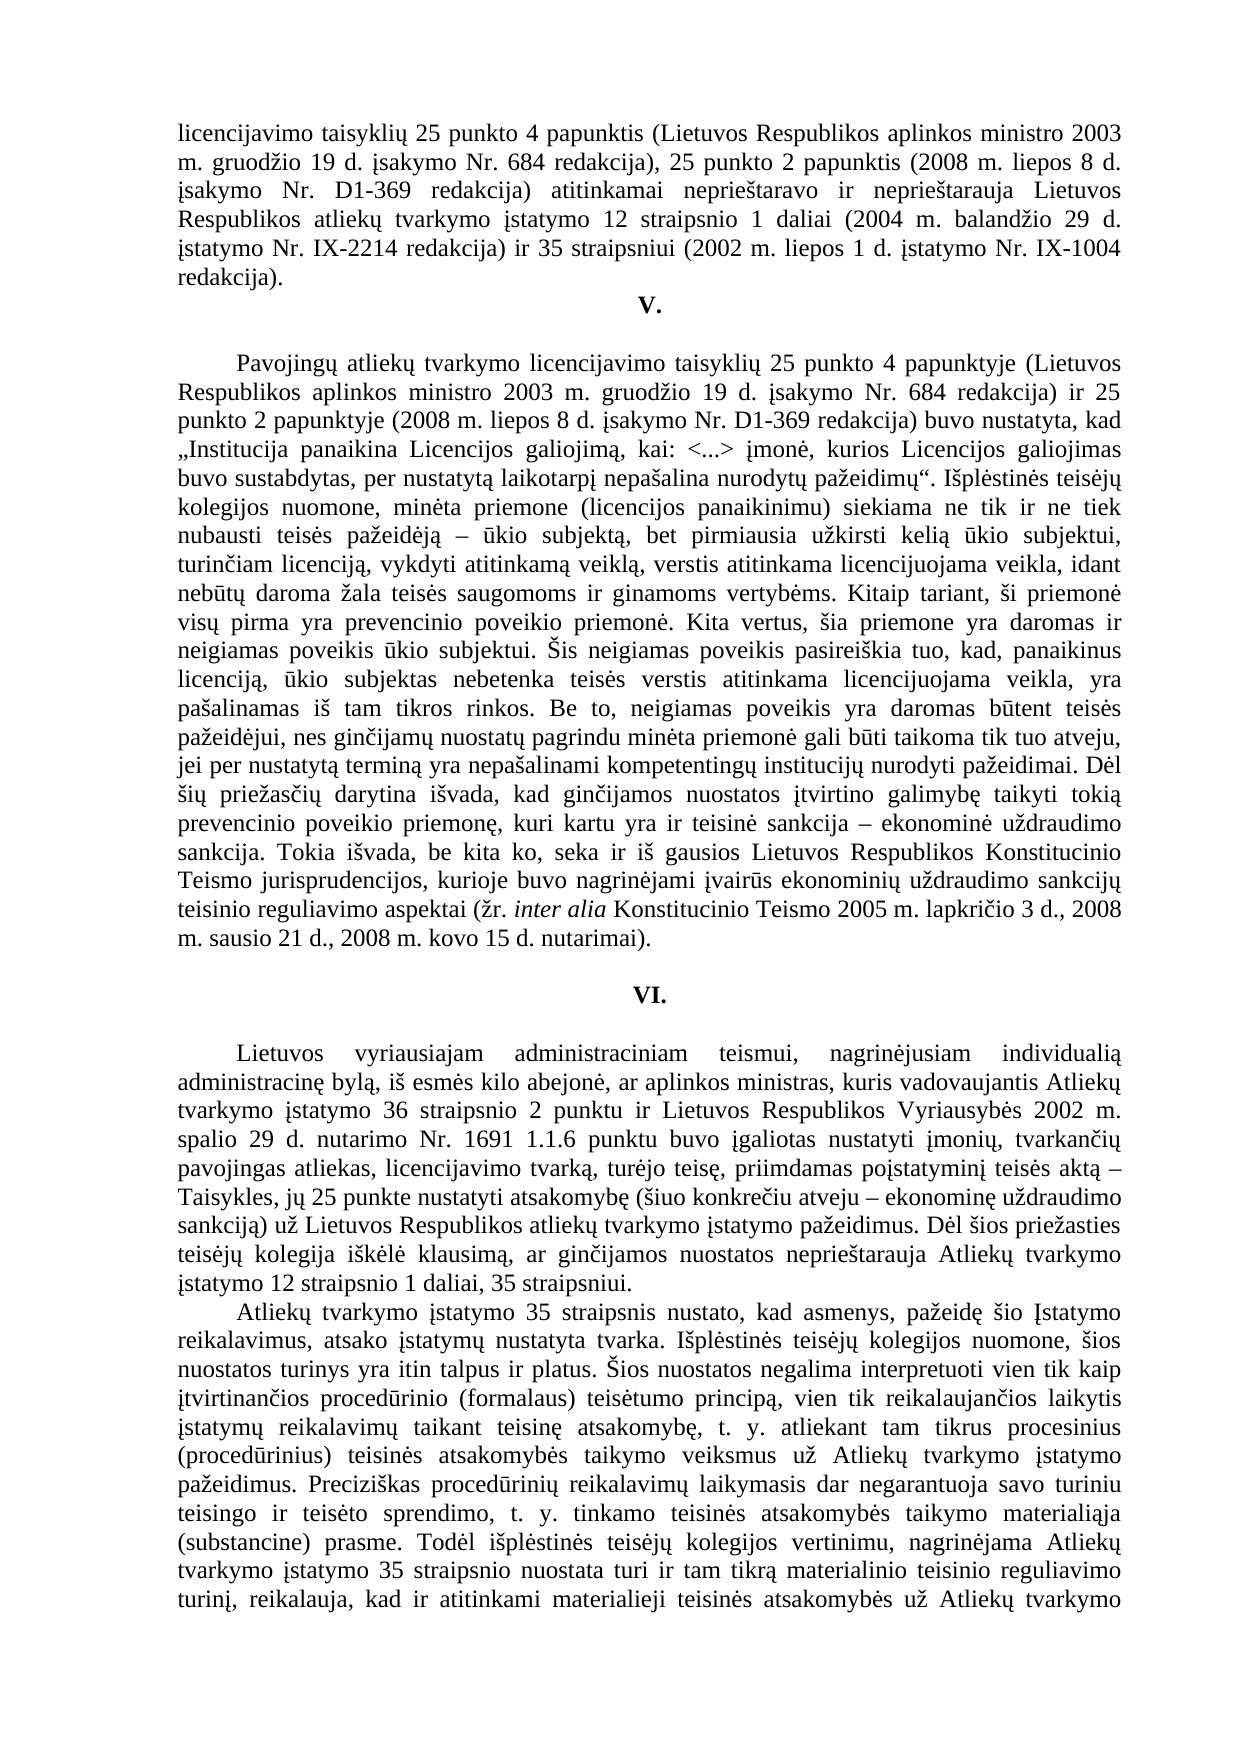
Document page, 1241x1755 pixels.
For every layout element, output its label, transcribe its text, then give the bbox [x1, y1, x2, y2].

text Pavojingų atliekų tvarkymo licencijavimo taisyklių 25 punkto 4 papunktyje (Lietuvos Respublikos aplinkos ministro 2003 m. gruodžio 19 d. įsakymo Nr. 684 redakcija) ir 25 punkto 2 papunktyje (2008 m. liepos 8 d. įsakymo Nr. D1-369 redakcija) buvo nustatyta, kad „Institucija panaikina Licencijos galiojimą, kai: <...> įmonė, kurios Licencijos galiojimas buvo sustabdytas, per nustatytą laikotarpį nepašalina nurodytų pažeidimų“. Išplėstinės teisėjų kolegijos nuomone, minėta priemone (licencijos panaikinimu) siekiama ne tik ir ne tiek nubausti teisės pažeidėją – ūkio subjektą, bet pirmiausia užkirsti kelią ūkio subjektui, turinčiam licenciją, vykdyti atitinkamą veiklą, verstis atitinkama licencijuojama veikla, idant nebūtų daroma žala teisės saugomoms ir ginamoms vertybėms. Kitaip tariant, ši priemonė visų pirma yra prevencinio poveikio priemonė. Kita vertus, šia priemone yra daromas ir neigiamas poveikis ūkio subjektui. Šis neigiamas poveikis pasireiškia tuo, kad, panaikinus licenciją, ūkio subjektas nebetenka teisės verstis atitinkama licencijuojama veikla, yra pašalinamas iš tam tikros rinkos. Be to, neigiamas poveikis yra daromas būtent teisės pažeidėjui, nes ginčijamų nuostatų pagrindu minėta priemonė gali būti taikoma tik tuo atveju, jei per nustatytą terminą yra nepašalinami kompetentingų institucijų nurodyti pažeidimai. Dėl šių priežasčių darytina išvada, kad ginčijamos nuostatos įtvirtino galimybę taikyti tokią prevencinio poveikio priemonę, kuri kartu yra ir teisinė sankcija – ekonominė uždraudimo sankcija. Tokia išvada, be kita ko, seka ir iš gausios Lietuvos Respublikos Konstitucinio Teismo jurisprudencijos, kurioje buvo nagrinėjami įvairūs ekonominių uždraudimo sankcijų teisinio reguliavimo aspektai (žr. inter alia Konstitucinio Teismo 2005 m. lapkričio 3 d., 2008 m. sausio 21 d., 2008 m. kovo 15 d. nutarimai). [177, 348, 1122, 952]
text V. [177, 291, 1122, 319]
text Lietuvos vyriausiajam administraciniam teismui, nagrinėjusiam individualią administracinę bylą, iš esmės kilo abejonė, ar aplinkos ministras, kuris vadovaujantis Atliekų tvarkymo įstatymo 36 straipsnio 2 punktu ir Lietuvos Respublikos Vyriausybės 2002 m. spalio 29 d. nutarimo Nr. 1691 1.1.6 punktu buvo įgaliotas nustatyti įmonių, tvarkančių pavojingas atliekas, licencijavimo tvarką, turėjo teisę, priimdamas poįstatyminį teisės aktą – Taisykles, jų 25 punkte nustatyti atsakomybę (šiuo konkrečiu atveju – ekonominę uždraudimo sankciją) už Lietuvos Respublikos atliekų tvarkymo įstatymo pažeidimus. Dėl šios priežasties teisėjų kolegija iškėlė klausimą, ar ginčijamos nuostatos neprieštarauja Atliekų tvarkymo įstatymo 12 straipsnio 1 daliai, 35 straipsniui. [177, 1038, 1122, 1297]
text licencijavimo taisyklių 25 punkto 4 papunktis (Lietuvos Respublikos aplinkos ministro 2003 m. gruodžio 19 d. įsakymo Nr. 684 redakcija), 25 punkto 2 papunktis (2008 m. liepos 8 d. įsakymo Nr. D1-369 redakcija) atitinkamai neprieštaravo ir neprieštarauja Lietuvos Respublikos atliekų tvarkymo įstatymo 12 straipsnio 1 daliai (2004 m. balandžio 29 d. įstatymo Nr. IX-2214 redakcija) ir 35 straipsniui (2002 m. liepos 1 d. įstatymo Nr. IX-1004 redakcija). [177, 118, 1122, 291]
text Atliekų tvarkymo įstatymo 35 straipsnis nustato, kad asmenys, pažeidę šio Įstatymo reikalavimus, atsako įstatymų nustatyta tvarka. Išplėstinės teisėjų kolegijos nuomone, šios nuostatos turinys yra itin talpus ir platus. Šios nuostatos negalima interpretuoti vien tik kaip įtvirtinančios procedūrinio (formalaus) teisėtumo principą, vien tik reikalaujančios laikytis įstatymų reikalavimų taikant teisinę atsakomybę, t. y. atliekant tam tikrus procesinius (procedūrinius) teisinės atsakomybės taikymo veiksmus už Atliekų tvarkymo įstatymo pažeidimus. Preciziškas procedūrinių reikalavimų laikymasis dar negarantuoja savo turiniu teisingo ir teisėto sprendimo, t. y. tinkamo teisinės atsakomybės taikymo materialiąja (substancine) prasme. Todėl išplėstinės teisėjų kolegijos vertinimu, nagrinėjama Atliekų tvarkymo įstatymo 35 straipsnio nuostata turi ir tam tikrą materialinio teisinio reguliavimo turinį, reikalauja, kad ir atitinkami materialieji teisinės atsakomybės už Atliekų tvarkymo [177, 1297, 1122, 1613]
text VI. [177, 981, 1122, 1009]
